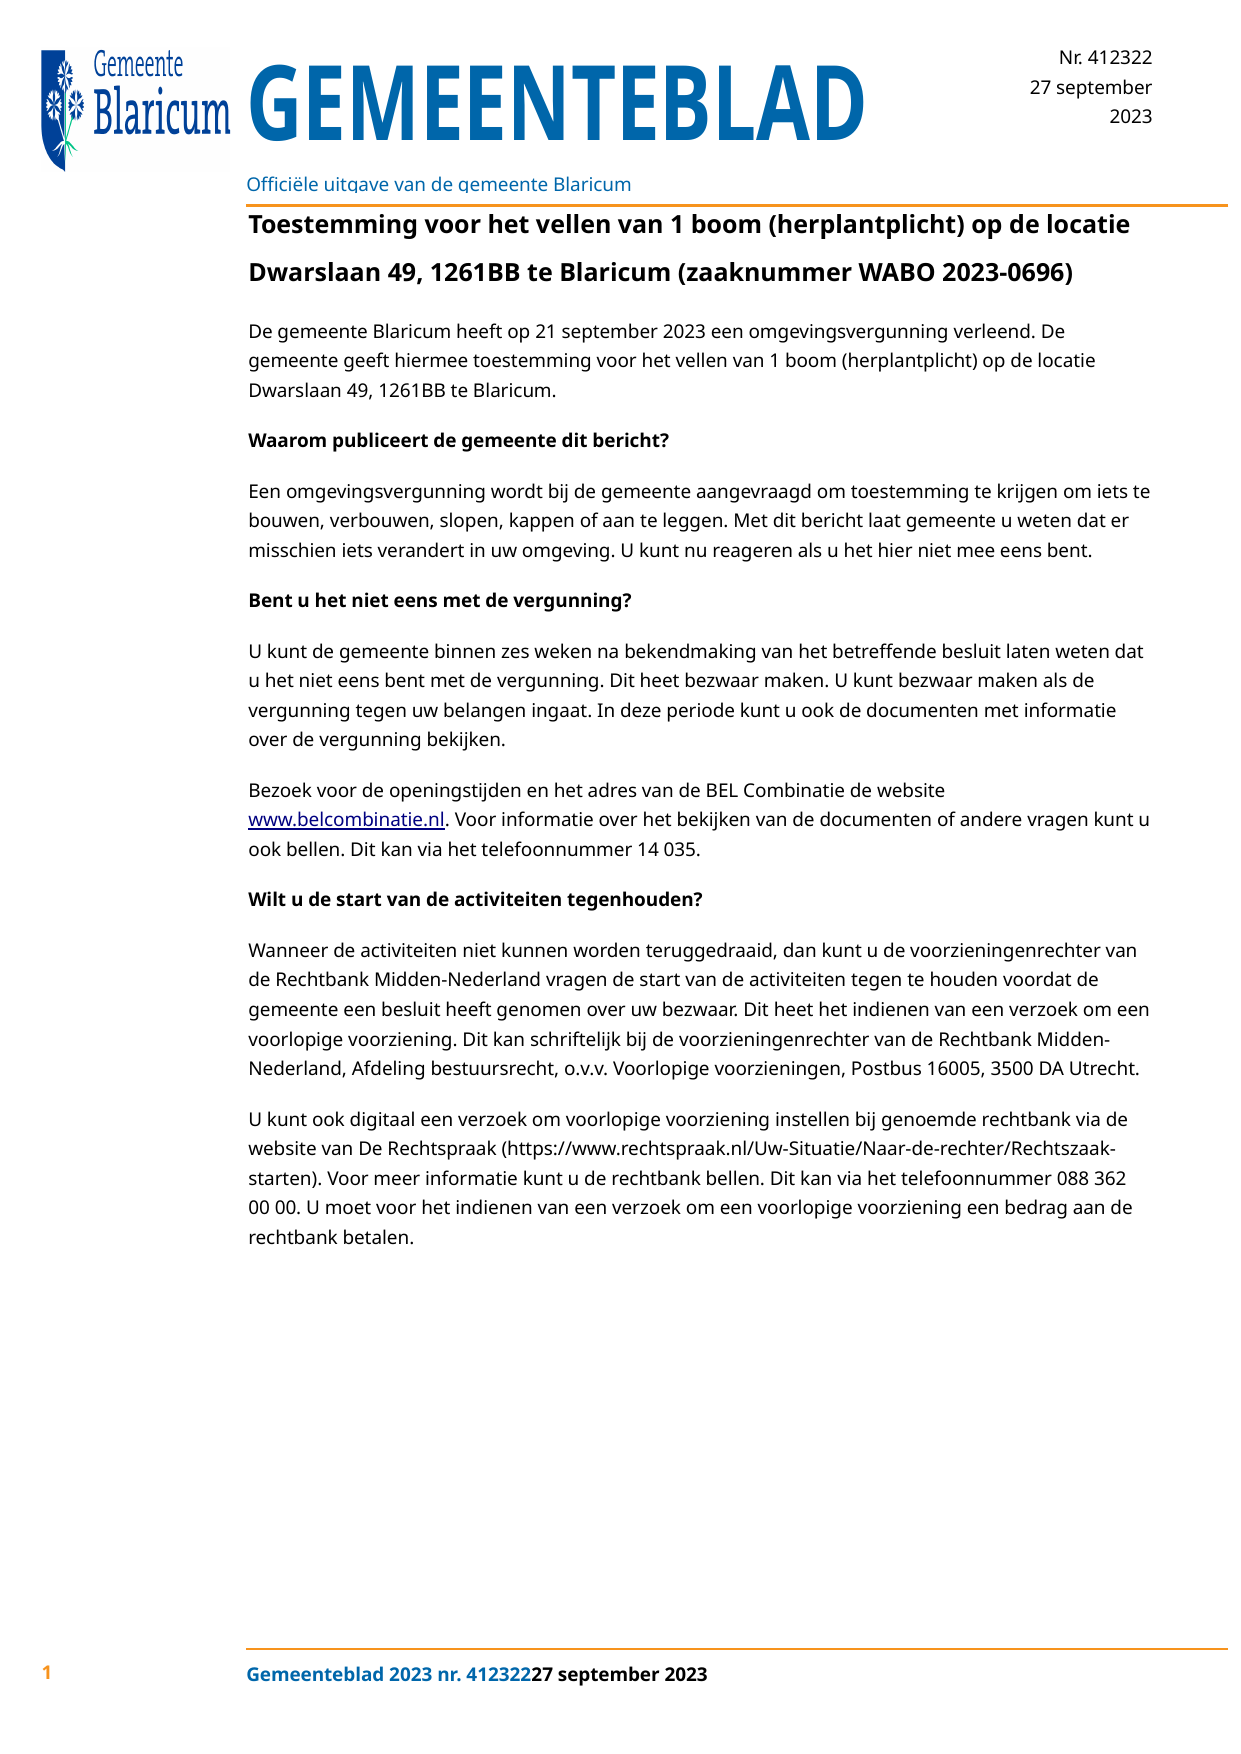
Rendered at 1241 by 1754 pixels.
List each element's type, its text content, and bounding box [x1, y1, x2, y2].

text De gemeente Blaricum heeft op 21 september 2023 een omgevingsvergunning verleend. De gemeente geeft hiermee toestemming voor het vellen van 1 boom (herplantplicht) op de locatie Dwarslaan 49, 1261BB te Blaricum. [248, 318, 1152, 403]
text Bent u het niet eens met de vergunning? [248, 587, 1152, 613]
text Wilt u de start van de activiteiten tegenhouden? [248, 887, 1152, 912]
text U kunt ook digitaal een verzoek om voorlopige voorziening instellen bij genoemde rechtbank via de website van De Rechtspraak (https://www.rechtspraak.nl/Uw-Situatie/Naar-de-rechter/Rechtszaak-starten). Voor meer informatie kunt u de rechtbank bellen. Dit kan via het telefoonnummer 088 362 00 00. U moet voor het indienen van een verzoek om een voorlopige voorziening een bedrag aan de rechtbank betalen. [248, 1106, 1152, 1250]
text Een omgevingsvergunning wordt bij de gemeente aangevraagd om toestemming te krijgen om iets te bouwen, verbouwen, slopen, kappen of aan te leggen. Met dit bericht laat gemeente u weten dat er misschien iets verandert in uw omgeving. U kunt nu reageren als u het hier niet mee eens bent. [248, 478, 1152, 563]
picture [41, 47, 231, 172]
text Toestemming voor het vellen van 1 boom (herplantplicht) op de locatie Dwarslaan 49, 1261BB te Blaricum (zaaknummer WABO 2023-0696) [248, 207, 1152, 288]
text U kunt de gemeente binnen zes weken na bekendmaking van het betreffende besluit laten weten dat u het niet eens bent met de vergunning. Dit heet bezwaar maken. U kunt bezwaar maken als de vergunning tegen uw belangen ingaat. In deze periode kunt u ook de documenten met informatie over de vergunning bekijken. [248, 638, 1152, 752]
text Wanneer de activiteiten niet kunnen worden teruggedraaid, dan kunt u de voorzieningenrechter van de Rechtbank Midden-Nederland vragen de start van de activiteiten tegen te houden voordat de gemeente een besluit heeft genomen over uw bezwaar. Dit heet het indienen van een verzoek om een voorlopige voorziening. Dit kan schriftelijk bij de voorzieningenrechter van de Rechtbank Midden-Nederland, Afdeling bestuursrecht, o.v.v. Voorlopige voorzieningen, Postbus 16005, 3500 DA Utrecht. [248, 937, 1152, 1081]
text Waarom publiceert de gemeente dit bericht? [248, 427, 1152, 453]
text Bezoek voor de openingstijden en het adres van de BEL Combinatie de website www.belcombinatie.nl. Voor informatie over het bekijken van de documenten of andere vragen kunt u ook bellen. Dit kan via het telefoonnummer 14 035. [248, 777, 1152, 862]
